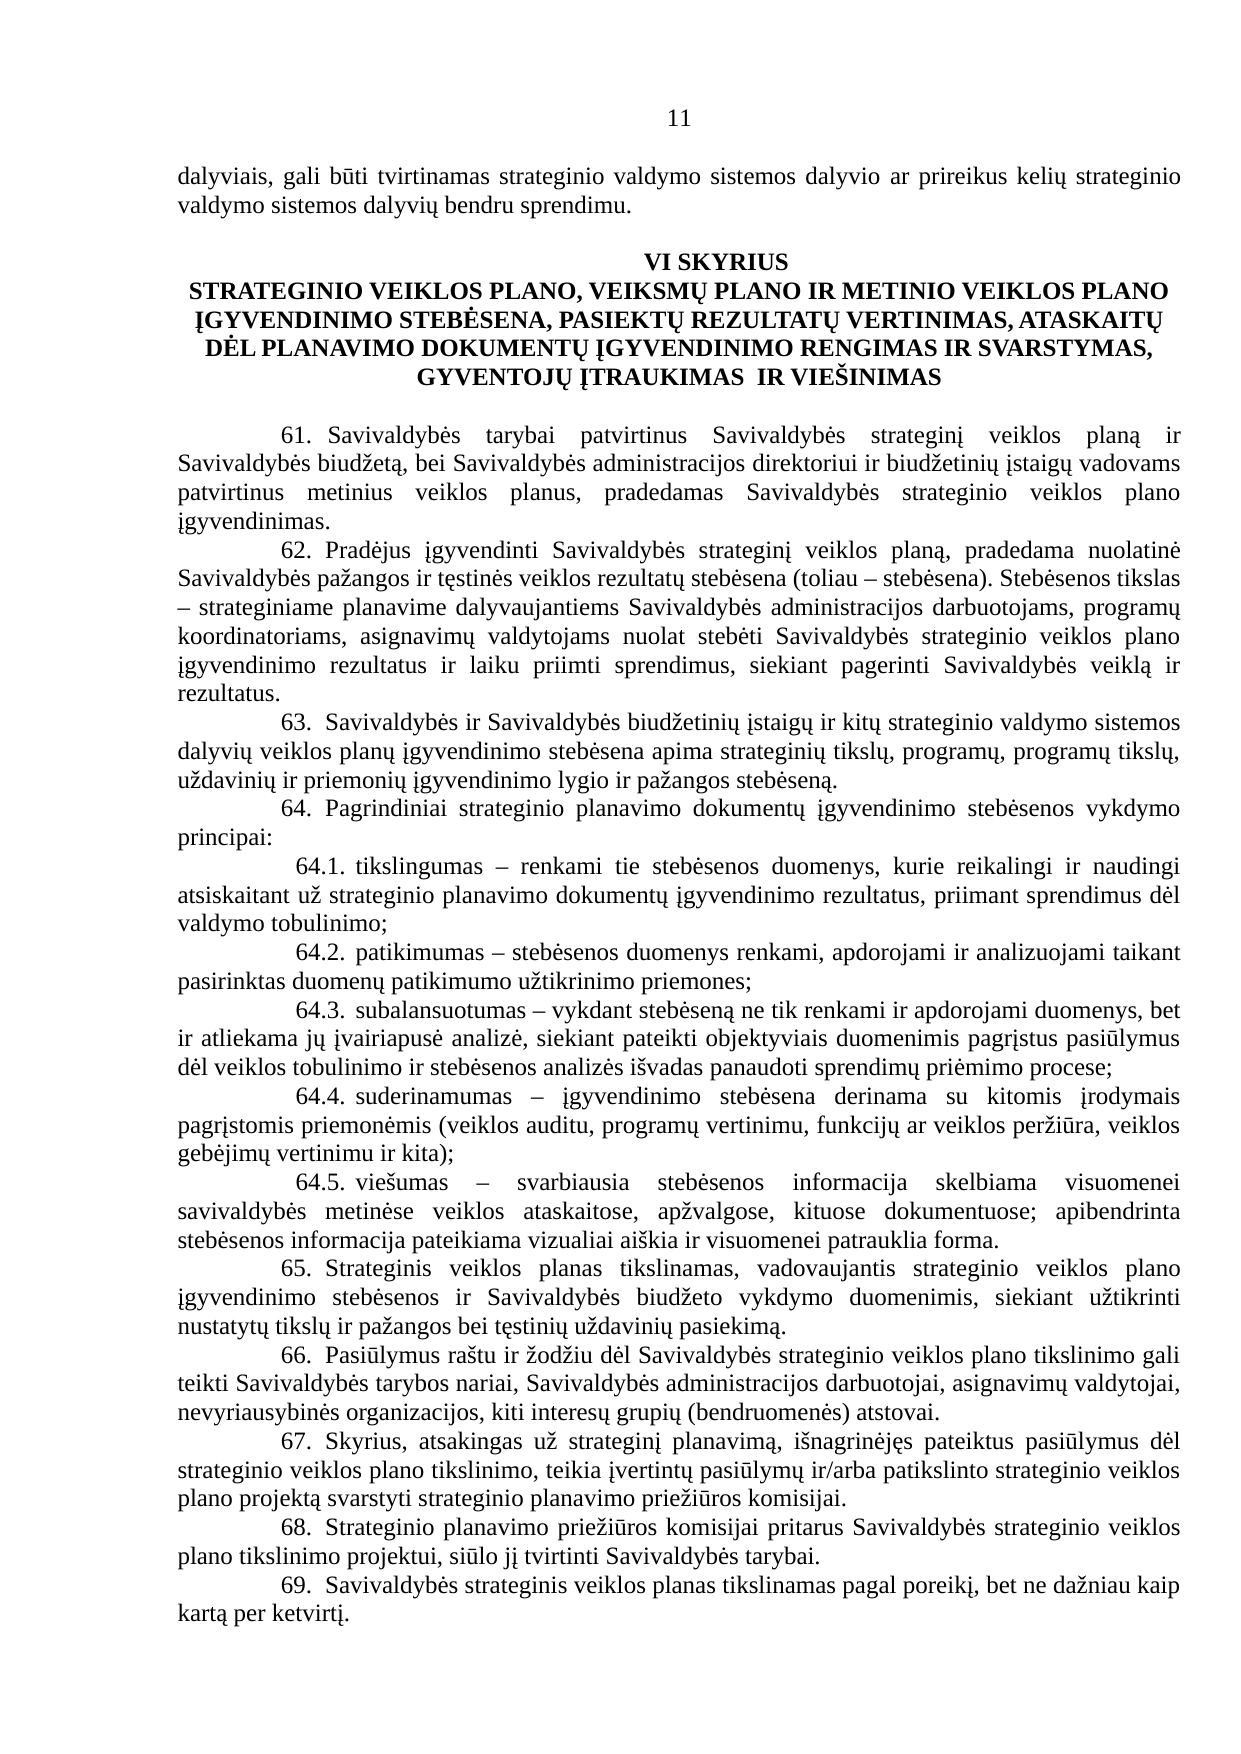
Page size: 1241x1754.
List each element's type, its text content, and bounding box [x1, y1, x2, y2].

text 68. Strateginio planavimo priežiūros komisijai pritarus Savivaldybės strateginio veiklos plano tikslinimo projektui, siūlo jį tvirtinti Savivaldybės tarybai. [177, 1512, 1181, 1570]
text 67. Skyrius, atsakingas už strateginį planavimą, išnagrinėjęs pateiktus pasiūlymus dėl strateginio veiklos plano tikslinimo, teikia įvertintų pasiūlymų ir/arba patikslinto strateginio veiklos plano projektą svarstyti strateginio planavimo priežiūros komisijai. [177, 1426, 1181, 1512]
text 64.4. suderinamumas – įgyvendinimo stebėsena derinama su kitomis įrodymais pagrįstomis priemonėmis (veiklos auditu, programų vertinimu, funkcijų ar veiklos peržiūra, veiklos gebėjimų vertinimu ir kita); [177, 1081, 1181, 1167]
text 69. Savivaldybės strateginis veiklos planas tikslinamas pagal poreikį, bet ne dažniau kaip kartą per ketvirtį. [177, 1570, 1181, 1627]
text 62. Pradėjus įgyvendinti Savivaldybės strateginį veiklos planą, pradedama nuolatinė Savivaldybės pažangos ir tęstinės veiklos rezultatų stebėsena (toliau – stebėsena). Stebėsenos tikslas – strateginiame planavime dalyvaujantiems Savivaldybės administracijos darbuotojams, programų koordinatoriams, asignavimų valdytojams nuolat stebėti Savivaldybės strateginio veiklos plano įgyvendinimo rezultatus ir laiku priimti sprendimus, siekiant pagerinti Savivaldybės veiklą ir rezultatus. [177, 535, 1181, 707]
text 64.1. tikslingumas – renkami tie stebėsenos duomenys, kurie reikalingi ir naudingi atsiskaitant už strateginio planavimo dokumentų įgyvendinimo rezultatus, priimant sprendimus dėl valdymo tobulinimo; [177, 851, 1181, 937]
text STRATEGINIO VEIKLOS PLANO, VEIKSMŲ PLANO IR METINIO VEIKLOS PLANO ĮGYVENDINIMO STEBĖSENA, PASIEKTŲ REZULTATŲ VERTINIMAS, ATASKAITŲ DĖL PLANAVIMO DOKUMENTŲ ĮGYVENDINIMO RENGIMAS IR SVARSTYMAS, GYVENTOJŲ ĮTRAUKIMAS IR VIEŠINIMAS [177, 276, 1181, 391]
text 66. Pasiūlymus raštu ir žodžiu dėl Savivaldybės strateginio veiklos plano tikslinimo gali teikti Savivaldybės tarybos nariai, Savivaldybės administracijos darbuotojai, asignavimų valdytojai, nevyriausybinės organizacijos, kiti interesų grupių (bendruomenės) atstovai. [177, 1340, 1181, 1426]
text 65. Strateginis veiklos planas tikslinamas, vadovaujantis strateginio veiklos plano įgyvendinimo stebėsenos ir Savivaldybės biudžeto vykdymo duomenimis, siekiant užtikrinti nustatytų tikslų ir pažangos bei tęstinių uždavinių pasiekimą. [177, 1253, 1181, 1340]
text 64.5. viešumas – svarbiausia stebėsenos informacija skelbiama visuomenei savivaldybės metinėse veiklos ataskaitose, apžvalgose, kituose dokumentuose; apibendrinta stebėsenos informacija pateikiama vizualiai aiškia ir visuomenei patrauklia forma. [177, 1167, 1181, 1253]
text 64. Pagrindiniai strateginio planavimo dokumentų įgyvendinimo stebėsenos vykdymo principai: [177, 793, 1181, 851]
text 64.2. patikimumas – stebėsenos duomenys renkami, apdorojami ir analizuojami taikant pasirinktas duomenų patikimumo užtikrinimo priemones; [177, 937, 1181, 995]
text 61. Savivaldybės tarybai patvirtinus Savivaldybės strateginį veiklos planą ir Savivaldybės biudžetą, bei Savivaldybės administracijos direktoriui ir biudžetinių įstaigų vadovams patvirtinus metinius veiklos planus, pradedamas Savivaldybės strateginio veiklos plano įgyvendinimas. [177, 420, 1181, 535]
text VI SKYRIUS [177, 247, 1181, 276]
text dalyviais, gali būti tvirtinamas strateginio valdymo sistemos dalyvio ar prireikus kelių strateginio valdymo sistemos dalyvių bendru sprendimu. [177, 161, 1181, 218]
text 64.3. subalansuotumas – vykdant stebėseną ne tik renkami ir apdorojami duomenys, bet ir atliekama jų įvairiapusė analizė, siekiant pateikti objektyviais duomenimis pagrįstus pasiūlymus dėl veiklos tobulinimo ir stebėsenos analizės išvadas panaudoti sprendimų priėmimo procese; [177, 995, 1181, 1081]
text 63. Savivaldybės ir Savivaldybės biudžetinių įstaigų ir kitų strateginio valdymo sistemos dalyvių veiklos planų įgyvendinimo stebėsena apima strateginių tikslų, programų, programų tikslų, uždavinių ir priemonių įgyvendinimo lygio ir pažangos stebėseną. [177, 707, 1181, 793]
